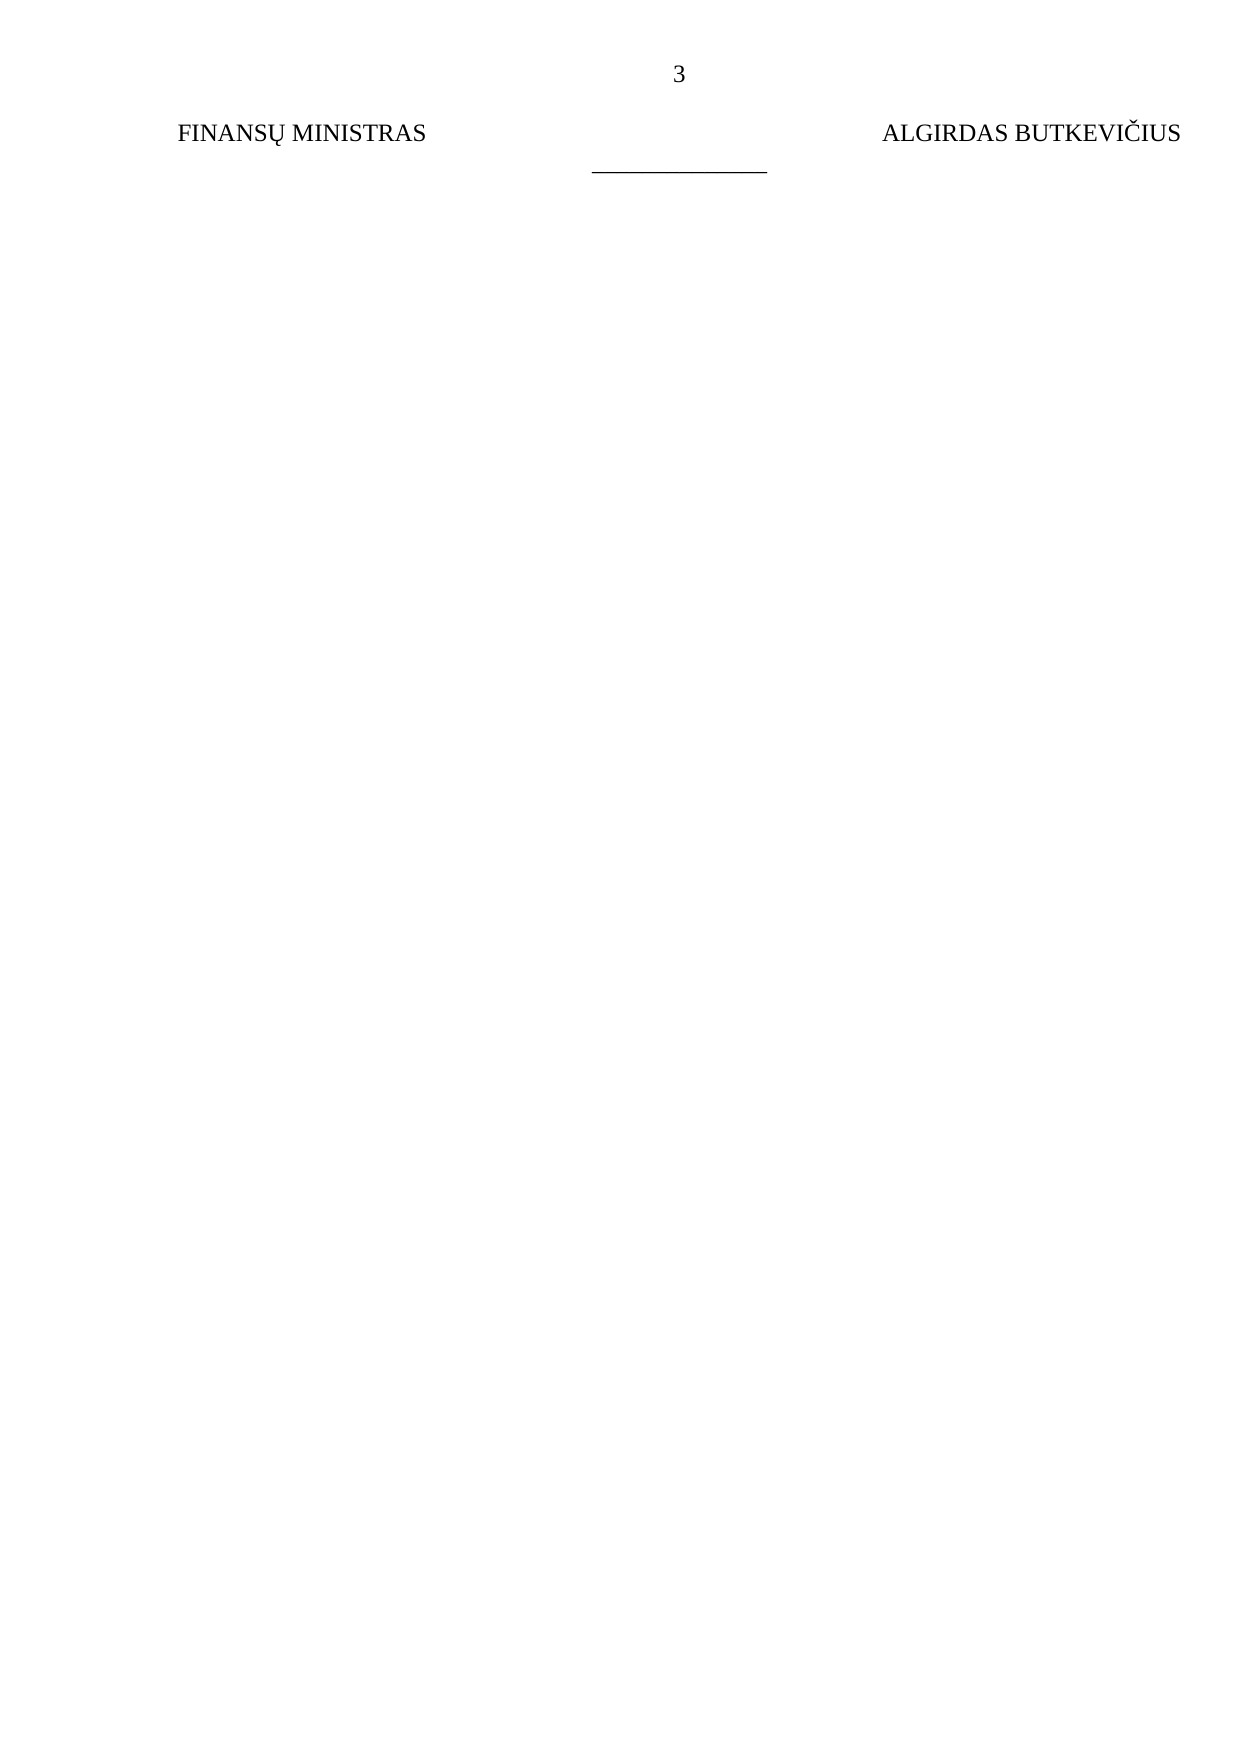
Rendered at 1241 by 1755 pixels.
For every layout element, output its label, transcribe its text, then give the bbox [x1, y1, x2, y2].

text FINANSŲ MINISTRAS ALGIRDAS BUTKEVIČIUS [177, 118, 1181, 147]
text ______________ [177, 147, 1181, 176]
